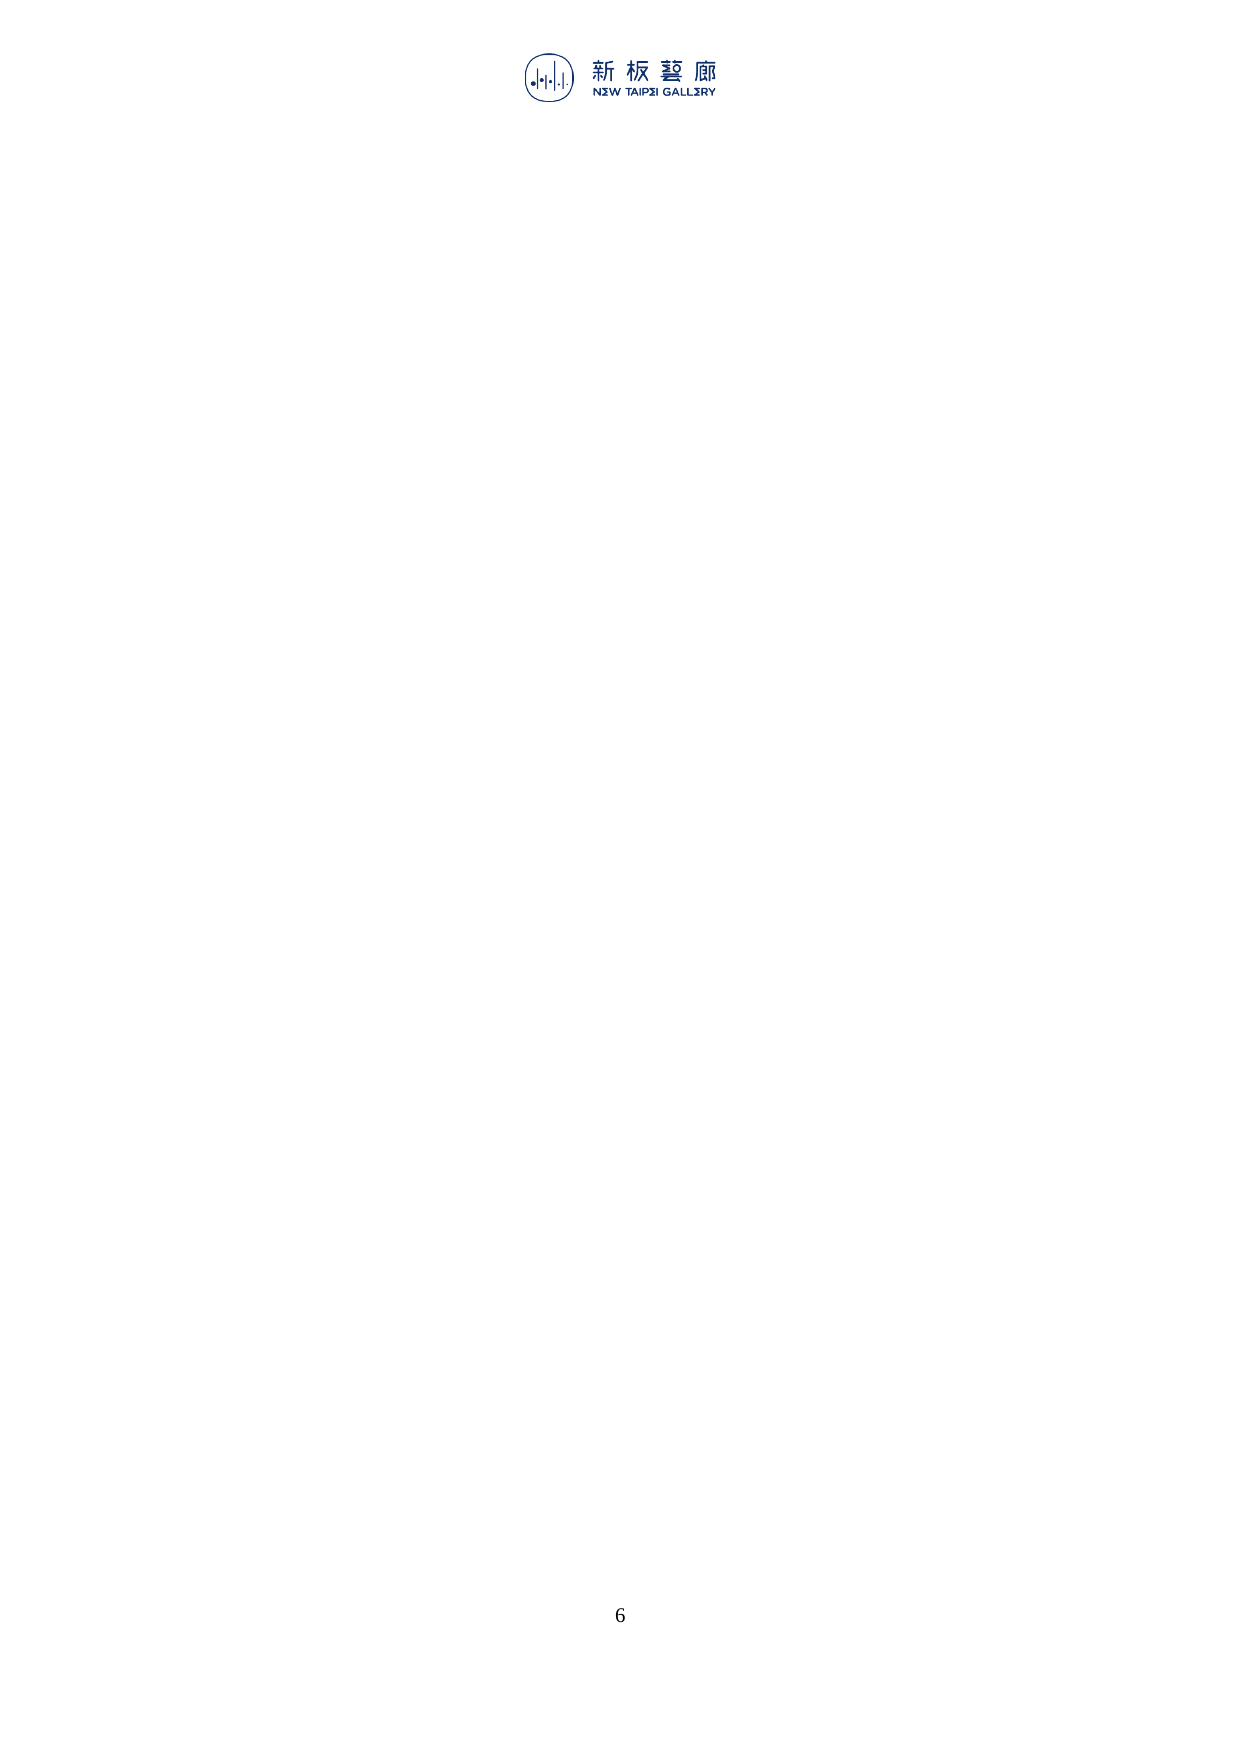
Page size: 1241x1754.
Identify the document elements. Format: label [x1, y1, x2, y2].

picture [525, 53, 716, 102]
